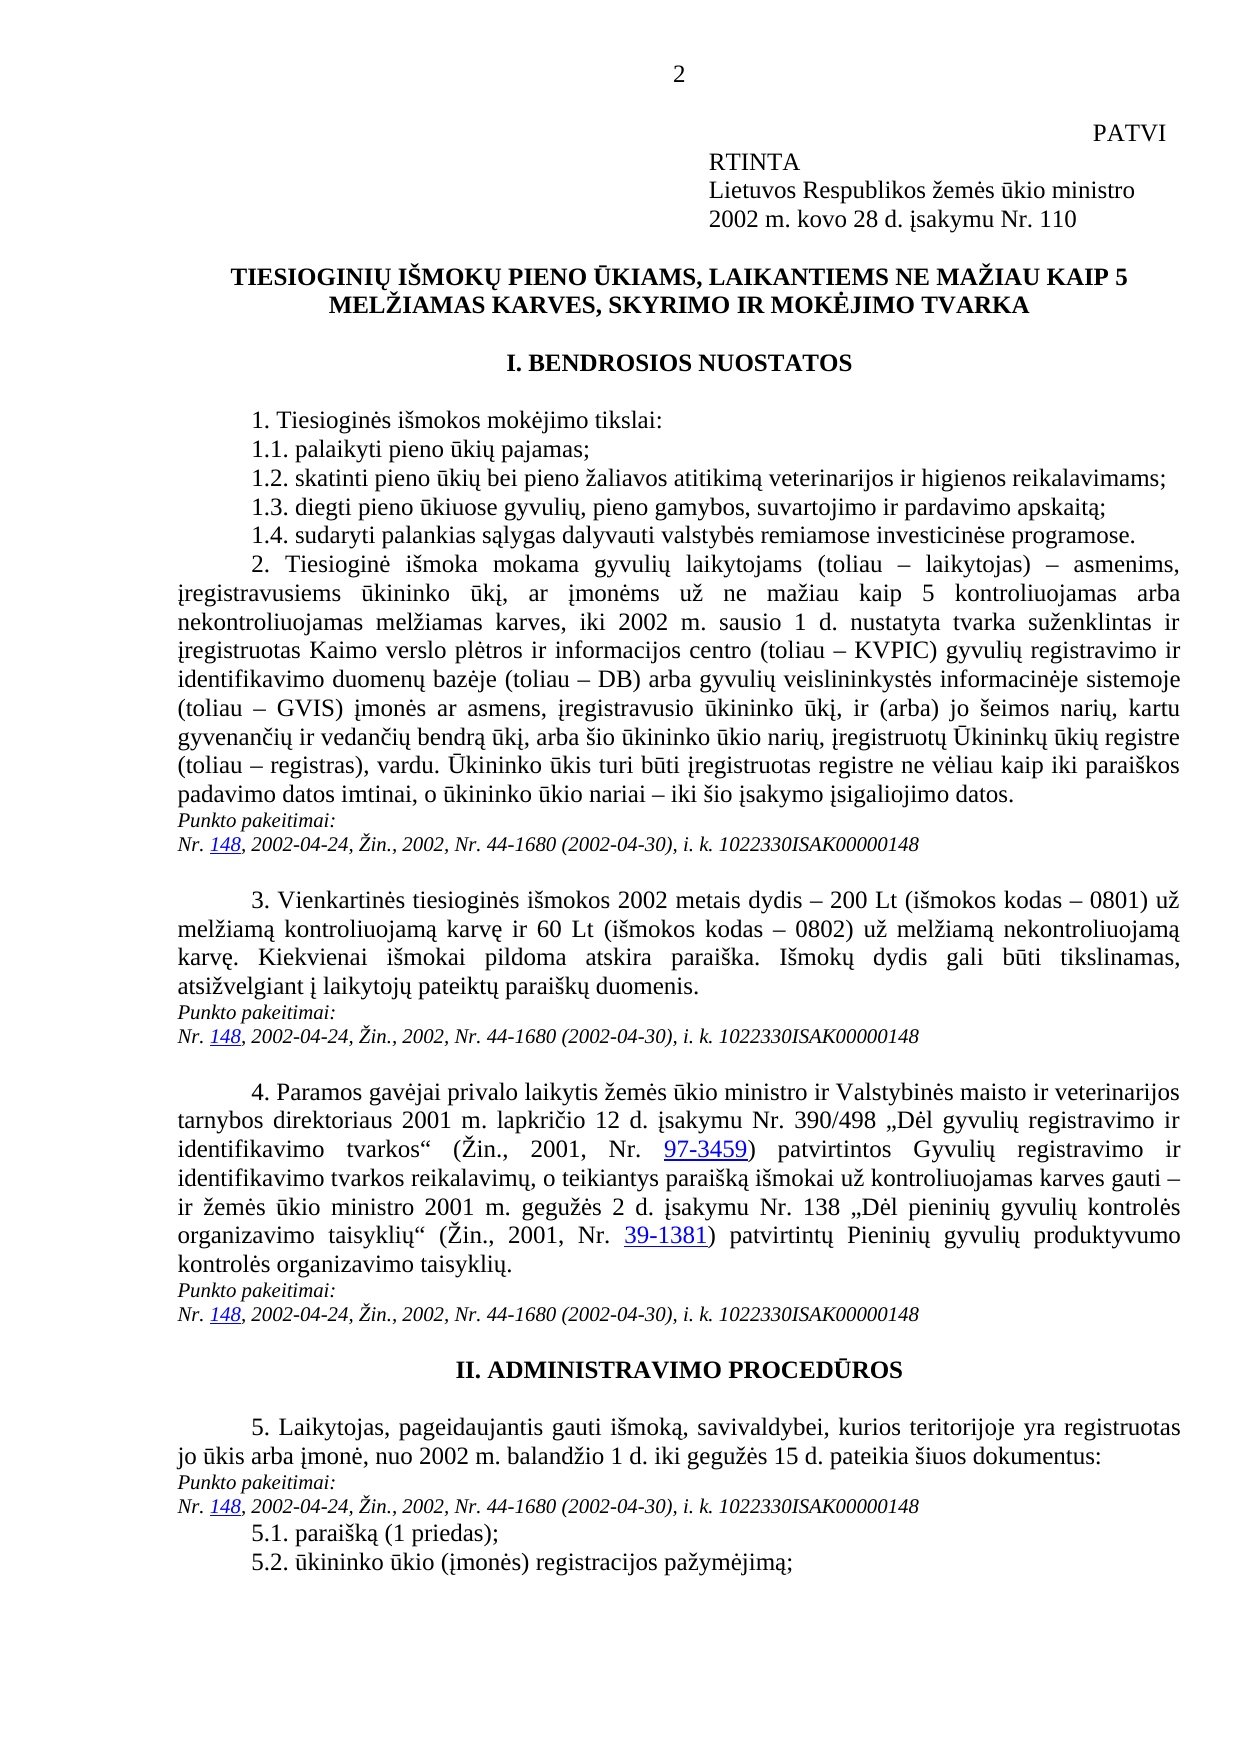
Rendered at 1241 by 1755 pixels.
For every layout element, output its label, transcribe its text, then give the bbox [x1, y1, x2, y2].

text Lietuvos Respublikos žemės ūkio ministro [177, 176, 1181, 204]
text Punkto pakeitimai: [177, 1000, 1181, 1024]
text Nr. 148, 2002-04-24, Žin., 2002, Nr. 44-1680 (2002-04-30), i. k. 1022330ISAK00000148 [177, 1494, 1181, 1518]
text 2. Tiesioginė išmoka mokama gyvulių laikytojams (toliau – laikytojas) – asmenims, įregistravusiems ūkininko ūkį, ar įmonėms už ne mažiau kaip 5 kontroliuojamas arba nekontroliuojamas melžiamas karves, iki 2002 m. sausio 1 d. nustatyta tvarka suženklintas ir įregistruotas Kaimo verslo plėtros ir informacijos centro (toliau – KVPIC) gyvulių registravimo ir identifikavimo duomenų bazėje (toliau – DB) arba gyvulių veislininkystės informacinėje sistemoje (toliau – GVIS) įmonės ar asmens, įregistravusio ūkininko ūkį, ir (arba) jo šeimos narių, kartu gyvenančių ir vedančių bendrą ūkį, arba šio ūkininko ūkio narių, įregistruotų Ūkininkų ūkių registre (toliau – registras), vardu. Ūkininko ūkis turi būti įregistruotas registre ne vėliau kaip iki paraiškos padavimo datos imtinai, o ūkininko ūkio nariai – iki šio įsakymo įsigaliojimo datos. [177, 549, 1181, 808]
text II. ADMINISTRAVIMO PROCEDŪROS [177, 1355, 1181, 1384]
text 3. Vienkartinės tiesioginės išmokos 2002 metais dydis – 200 Lt (išmokos kodas – 0801) už melžiamą kontroliuojamą karvę ir 60 Lt (išmokos kodas – 0802) už melžiamą nekontroliuojamą karvę. Kiekvienai išmokai pildoma atskira paraiška. Išmokų dydis gali būti tikslinamas, atsižvelgiant į laikytojų pateiktų paraiškų duomenis. [177, 885, 1181, 1000]
text TIESIOGINIŲ IŠMOKŲ PIENO ŪKIAMS, LAIKANTIEMS NE MAŽIAU KAIP 5 MELŽIAMAS KARVES, SKYRIMO IR MOKĖJIMO TVARKA [177, 262, 1181, 319]
text 4. Paramos gavėjai privalo laikytis žemės ūkio ministro ir Valstybinės maisto ir veterinarijos tarnybos direktoriaus 2001 m. lapkričio 12 d. įsakymu Nr. 390/498 „Dėl gyvulių registravimo ir identifikavimo tvarkos“ (Žin., 2001, Nr. 97-3459) patvirtintos Gyvulių registravimo ir identifikavimo tvarkos reikalavimų, o teikiantys paraišką išmokai už kontroliuojamas karves gauti – ir žemės ūkio ministro 2001 m. gegužės 2 d. įsakymu Nr. 138 „Dėl pieninių gyvulių kontrolės organizavimo taisyklių“ (Žin., 2001, Nr. 39-1381) patvirtintų Pieninių gyvulių produktyvumo kontrolės organizavimo taisyklių. [177, 1077, 1181, 1278]
text 5.1. paraišką (1 priedas); [177, 1518, 1181, 1547]
text 5.2. ūkininko ūkio (įmonės) registracijos pažymėjimą; [177, 1547, 1181, 1576]
text 1.3. diegti pieno ūkiuose gyvulių, pieno gamybos, suvartojimo ir pardavimo apskaitą; [177, 492, 1181, 521]
text Punkto pakeitimai: [177, 808, 1181, 832]
text 5. Laikytojas, pageidaujantis gauti išmoką, savivaldybei, kurios teritorijoje yra registruotas jo ūkis arba įmonė, nuo 2002 m. balandžio 1 d. iki gegužės 15 d. pateikia šiuos dokumentus: [177, 1412, 1181, 1470]
text Punkto pakeitimai: [177, 1278, 1181, 1302]
text 1.4. sudaryti palankias sąlygas dalyvauti valstybės remiamose investicinėse programose. [177, 521, 1181, 549]
text Punkto pakeitimai: [177, 1470, 1181, 1494]
text 1.1. palaikyti pieno ūkių pajamas; [177, 434, 1181, 463]
text Nr. 148, 2002-04-24, Žin., 2002, Nr. 44-1680 (2002-04-30), i. k. 1022330ISAK00000148 [177, 832, 1181, 856]
text I. BENDROSIOS NUOSTATOS [177, 348, 1181, 377]
text PATVIRTINTA [709, 118, 1181, 176]
text 2002 m. kovo 28 d. įsakymu Nr. 110 [177, 204, 1181, 233]
text Nr. 148, 2002-04-24, Žin., 2002, Nr. 44-1680 (2002-04-30), i. k. 1022330ISAK00000148 [177, 1024, 1181, 1048]
text 1.2. skatinti pieno ūkių bei pieno žaliavos atitikimą veterinarijos ir higienos reikalavimams; [177, 463, 1181, 492]
text 1. Tiesioginės išmokos mokėjimo tikslai: [177, 406, 1181, 434]
text Nr. 148, 2002-04-24, Žin., 2002, Nr. 44-1680 (2002-04-30), i. k. 1022330ISAK00000148 [177, 1302, 1181, 1326]
